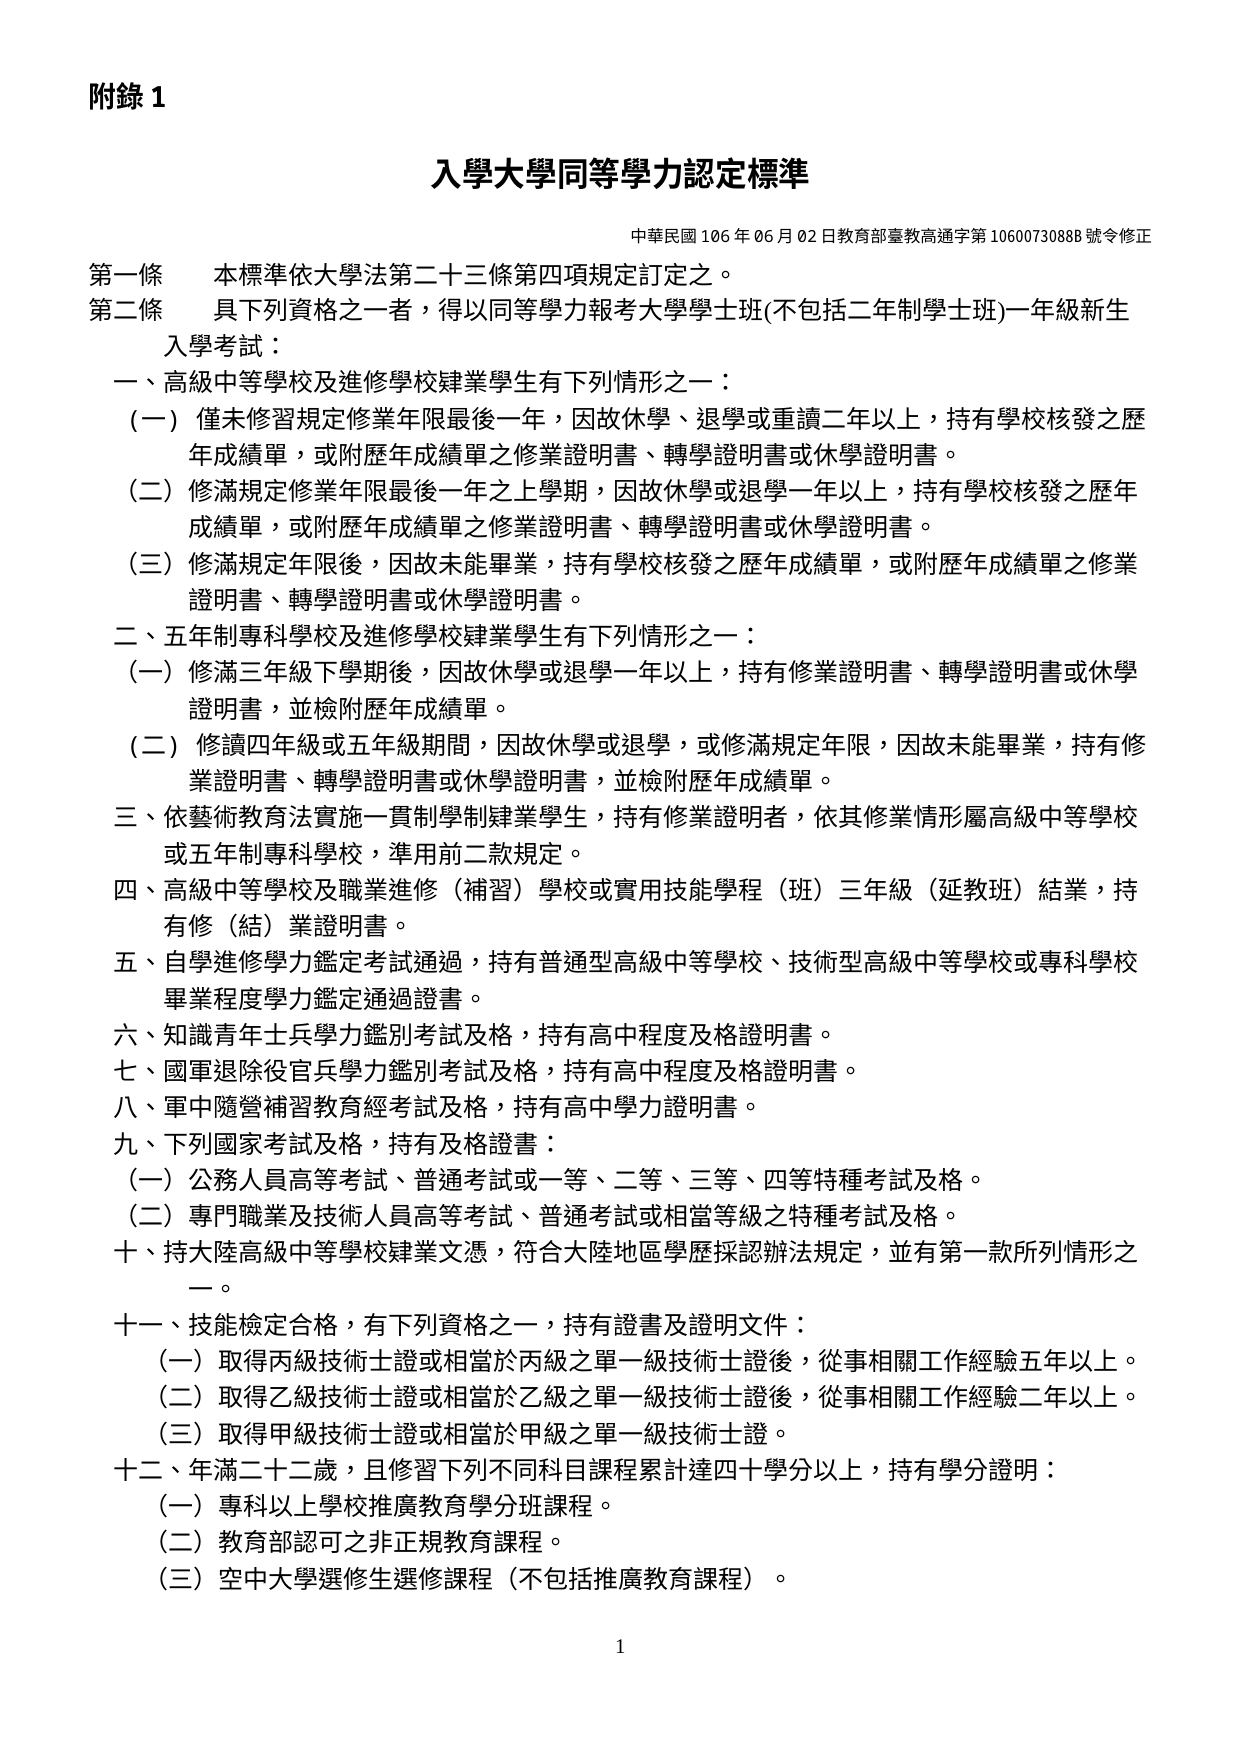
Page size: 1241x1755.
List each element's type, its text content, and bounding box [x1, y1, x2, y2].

text 十二、年滿二十二歲，且修習下列不同科目課程累計達四十學分以上，持有學分證明： [114, 1450, 1152, 1487]
text 入學大學同等學力認定標準 [89, 163, 1152, 192]
text （二）修滿規定修業年限最後一年之上學期，因故休學或退學一年以上，持有學校核發之歷年成績單，或附歷年成績單之修業證明書、轉學證明書或休學證明書。 [114, 472, 1152, 544]
text （二）教育部認可之非正規教育課程。 [114, 1523, 1152, 1559]
text 七、國軍退除役官兵學力鑑別考試及格，持有高中程度及格證明書。 [114, 1052, 1152, 1088]
text (一) 僅未修習規定修業年限最後一年，因故休學、退學或重讀二年以上，持有學校核發之歷年成績單，或附歷年成績單之修業證明書、轉學證明書或休學證明書。 [126, 399, 1152, 472]
text 六、知識青年士兵學力鑑別考試及格，持有高中程度及格證明書。 [114, 1015, 1152, 1052]
text 中華民國106年06月02日教育部臺教高通字第1060073088B號令修正 [89, 217, 1152, 249]
text （三）修滿規定年限後，因故未能畢業，持有學校核發之歷年成績單，或附歷年成績單之修業證明書、轉學證明書或休學證明書。 [114, 544, 1152, 617]
text （三）空中大學選修生選修課程（不包括推廣教育課程）。 [114, 1559, 1152, 1595]
text 第二條 具下列資格之一者，得以同等學力報考大學學士班(不包括二年制學士班)一年級新生入學考試： [89, 290, 1152, 363]
text 二、五年制專科學校及進修學校肄業學生有下列情形之一： [114, 617, 1152, 653]
text 四、高級中等學校及職業進修（補習）學校或實用技能學程（班）三年級（延教班）結業，持有修（結）業證明書。 [114, 870, 1152, 943]
text 十、持大陸高級中等學校肄業文憑，符合大陸地區學歷採認辦法規定，並有第一款所列情形之一。 [114, 1233, 1152, 1305]
text （三）取得甲級技術士證或相當於甲級之單一級技術士證。 [114, 1414, 1152, 1450]
text （一）專科以上學校推廣教育學分班課程。 [114, 1487, 1152, 1523]
text (二) 修讀四年級或五年級期間，因故休學或退學，或修滿規定年限，因故未能畢業，持有修業證明書、轉學證明書或休學證明書，並檢附歷年成績單。 [126, 725, 1152, 798]
text （一）修滿三年級下學期後，因故休學或退學一年以上，持有修業證明書、轉學證明書或休學證明書，並檢附歷年成績單。 [114, 653, 1152, 725]
text 九、下列國家考試及格，持有及格證書： [114, 1124, 1152, 1160]
text （二）專門職業及技術人員高等考試、普通考試或相當等級之特種考試及格。 [114, 1197, 1152, 1233]
text （二）取得乙級技術士證或相當於乙級之單一級技術士證後，從事相關工作經驗二年以上。 [114, 1378, 1152, 1414]
text 十一、技能檢定合格，有下列資格之一，持有證書及證明文件： [114, 1305, 1152, 1342]
text 三、依藝術教育法實施一貫制學制肄業學生，持有修業證明者，依其修業情形屬高級中等學校或五年制專科學校，準用前二款規定。 [114, 798, 1152, 870]
text 附錄1 [89, 84, 1152, 113]
text （一）公務人員高等考試、普通考試或一等、二等、三等、四等特種考試及格。 [114, 1160, 1152, 1197]
text 五、自學進修學力鑑定考試通過，持有普通型高級中等學校、技術型高級中等學校或專科學校畢業程度學力鑑定通過證書。 [114, 943, 1152, 1015]
text 八、軍中隨營補習教育經考試及格，持有高中學力證明書。 [114, 1088, 1152, 1124]
text 第一條 本標準依大學法第二十三條第四項規定訂定之。 [89, 261, 1152, 290]
text 一、高級中等學校及進修學校肄業學生有下列情形之一： [114, 363, 1152, 399]
text （一）取得丙級技術士證或相當於丙級之單一級技術士證後，從事相關工作經驗五年以上。 [114, 1342, 1152, 1378]
